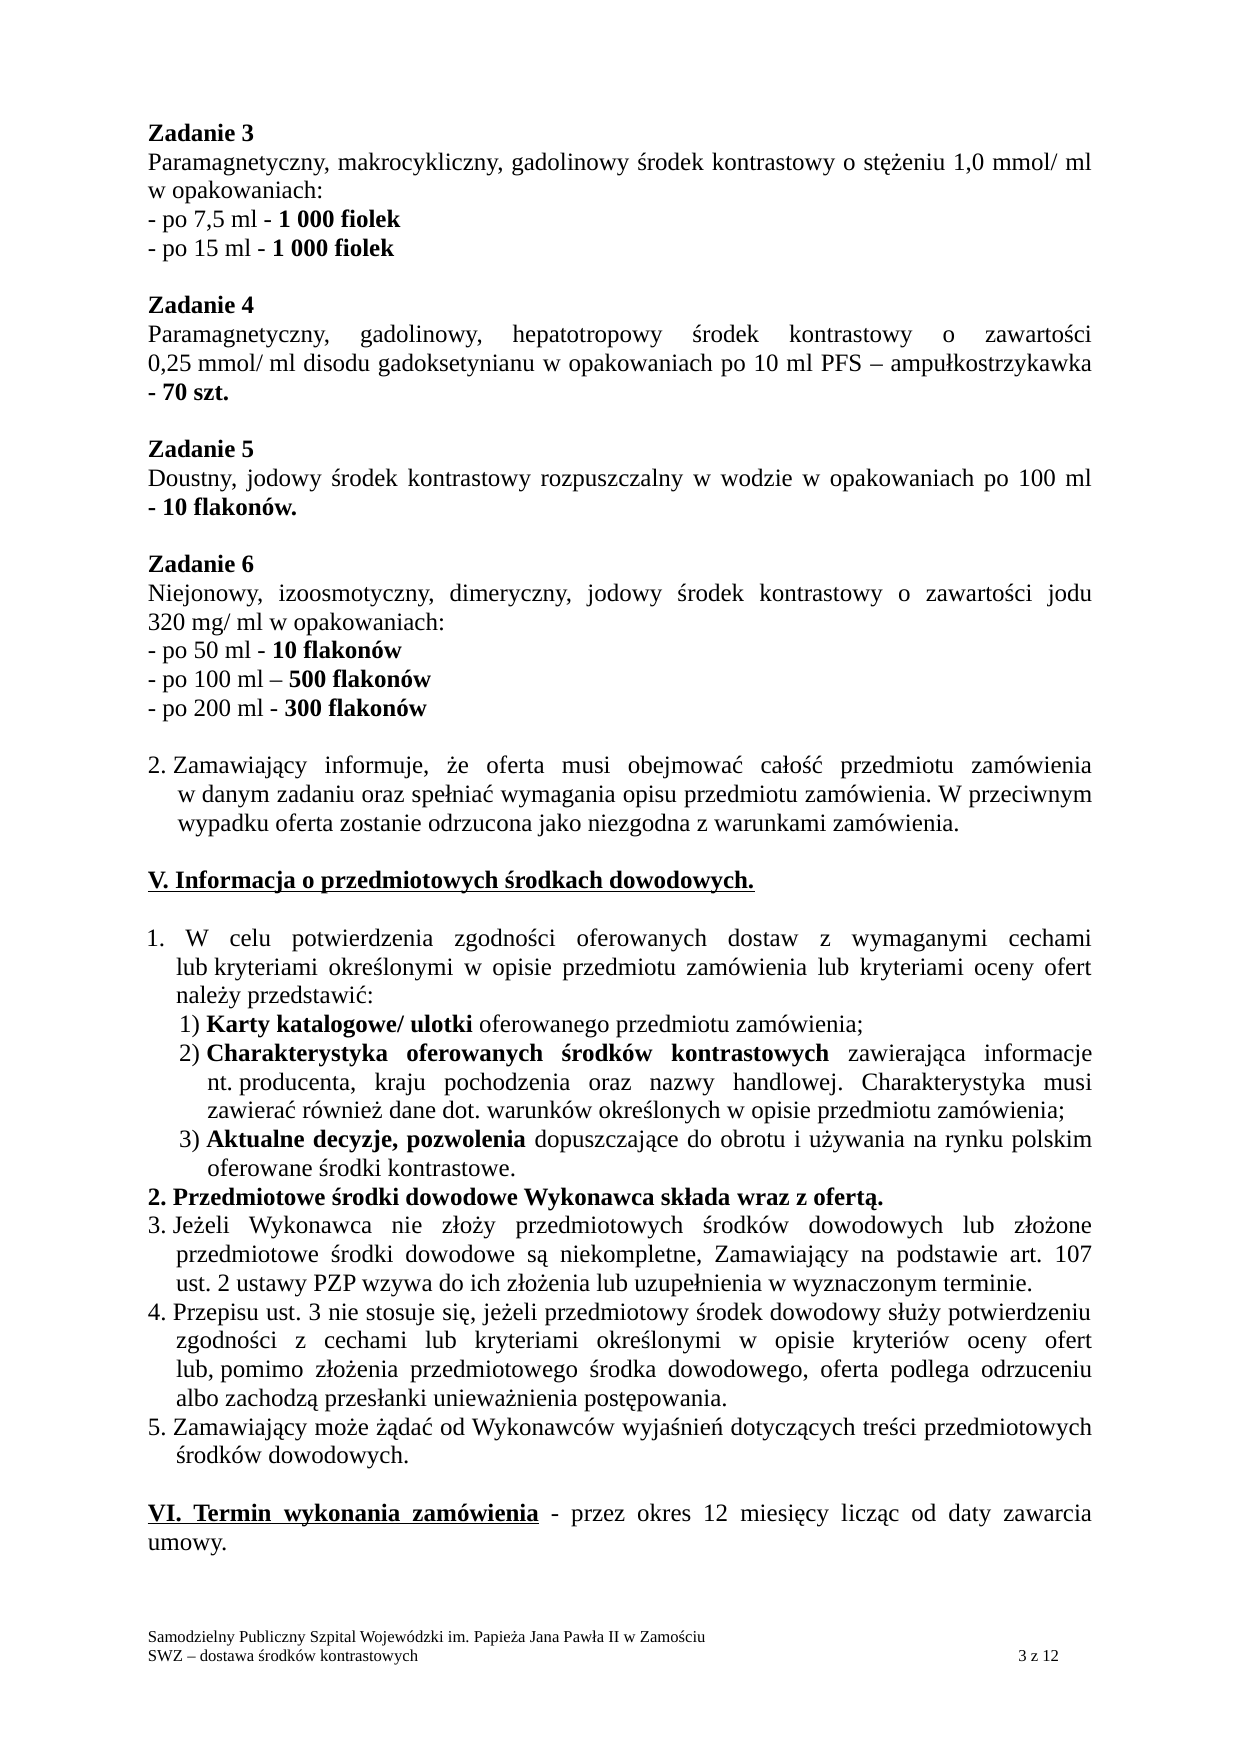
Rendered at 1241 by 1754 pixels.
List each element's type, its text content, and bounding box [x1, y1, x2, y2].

list Karty katalogowe/ ulotki oferowanego przedmiotu zamówienia; [179, 1009, 1093, 1038]
list Jeżeli Wykonawca nie złoży przedmiotowych środków dowodowych lub złożone przedmiotowe środki dowodowe są niekompletne, Zamawiający na podstawie art. 107 ust. 2 ustawy PZP wzywa do ich złożenia lub uzupełnienia w wyznaczonym terminie. [148, 1211, 1093, 1297]
text - po 50 ml - 10 flakonów [148, 636, 1093, 664]
text 1. W celu potwierdzenia zgodności oferowanych dostaw z wymaganymi cechami lub kryteriami określonymi w opisie przedmiotu zamówienia lub kryteriami oceny ofert należy przedstawić: [146, 923, 1093, 1009]
text - po 7,5 ml - 1 000 fiolek [148, 204, 1093, 233]
text Niejonowy, izoosmotyczny, dimeryczny, jodowy środek kontrastowy o zawartości jodu 320 mg/ ml w opakowaniach: [148, 578, 1093, 636]
text Zadanie 5 [148, 434, 1093, 463]
text Zadanie 6 [148, 549, 1093, 578]
text - po 15 ml - 1 000 fiolek [148, 233, 1093, 262]
list Zamawiający informuje, że oferta musi obejmować całość przedmiotu zamówienia w danym zadaniu oraz spełniać wymagania opisu przedmiotu zamówienia. W przeciwnym wypadku oferta zostanie odrzucona jako niezgodna z warunkami zamówienia. [148, 751, 1093, 837]
list Przepisu ust. 3 nie stosuje się, jeżeli przedmiotowy środek dowodowy służy potwierdzeniu zgodności z cechami lub kryteriami określonymi w opisie kryteriów oceny ofert lub, pomimo złożenia przedmiotowego środka dowodowego, oferta podlega odrzuceniu albo zachodzą przesłanki unieważnienia postępowania. [148, 1297, 1093, 1412]
text - po 200 ml - 300 flakonów [148, 693, 1093, 722]
text V. Informacja o przedmiotowych środkach dowodowych. [148, 866, 1093, 894]
text Zadanie 3 [148, 118, 1093, 147]
text Paramagnetyczny, makrocykliczny, gadolinowy środek kontrastowy o stężeniu 1,0 mmol/ ml w opakowaniach: [148, 147, 1093, 204]
list Aktualne decyzje, pozwolenia dopuszczające do obrotu i używania na rynku polskim oferowane środki kontrastowe. [179, 1124, 1093, 1182]
text Paramagnetyczny, gadolinowy, hepatotropowy środek kontrastowy o zawartości 0,25 mmol/ ml disodu gadoksetynianu w opakowaniach po 10 ml PFS – ampułkostrzykawka - 70 szt. [148, 319, 1093, 406]
text Zadanie 4 [148, 291, 1093, 319]
list Zamawiający może żądać od Wykonawców wyjaśnień dotyczących treści przedmiotowych środków dowodowych. [148, 1412, 1093, 1469]
text Doustny, jodowy środek kontrastowy rozpuszczalny w wodzie w opakowaniach po 100 ml - 10 flakonów. [148, 463, 1093, 521]
text VI. Termin wykonania zamówienia - przez okres 12 miesięcy licząc od daty zawarcia umowy. [148, 1498, 1093, 1556]
list Charakterystyka oferowanych środków kontrastowych zawierająca informacje nt. producenta, kraju pochodzenia oraz nazwy handlowej. Charakterystyka musi zawierać również dane dot. warunków określonych w opisie przedmiotu zamówienia; [179, 1038, 1093, 1124]
list Przedmiotowe środki dowodowe Wykonawca składa wraz z ofertą. [148, 1182, 1093, 1211]
text - po 100 ml – 500 flakonów [148, 664, 1093, 693]
